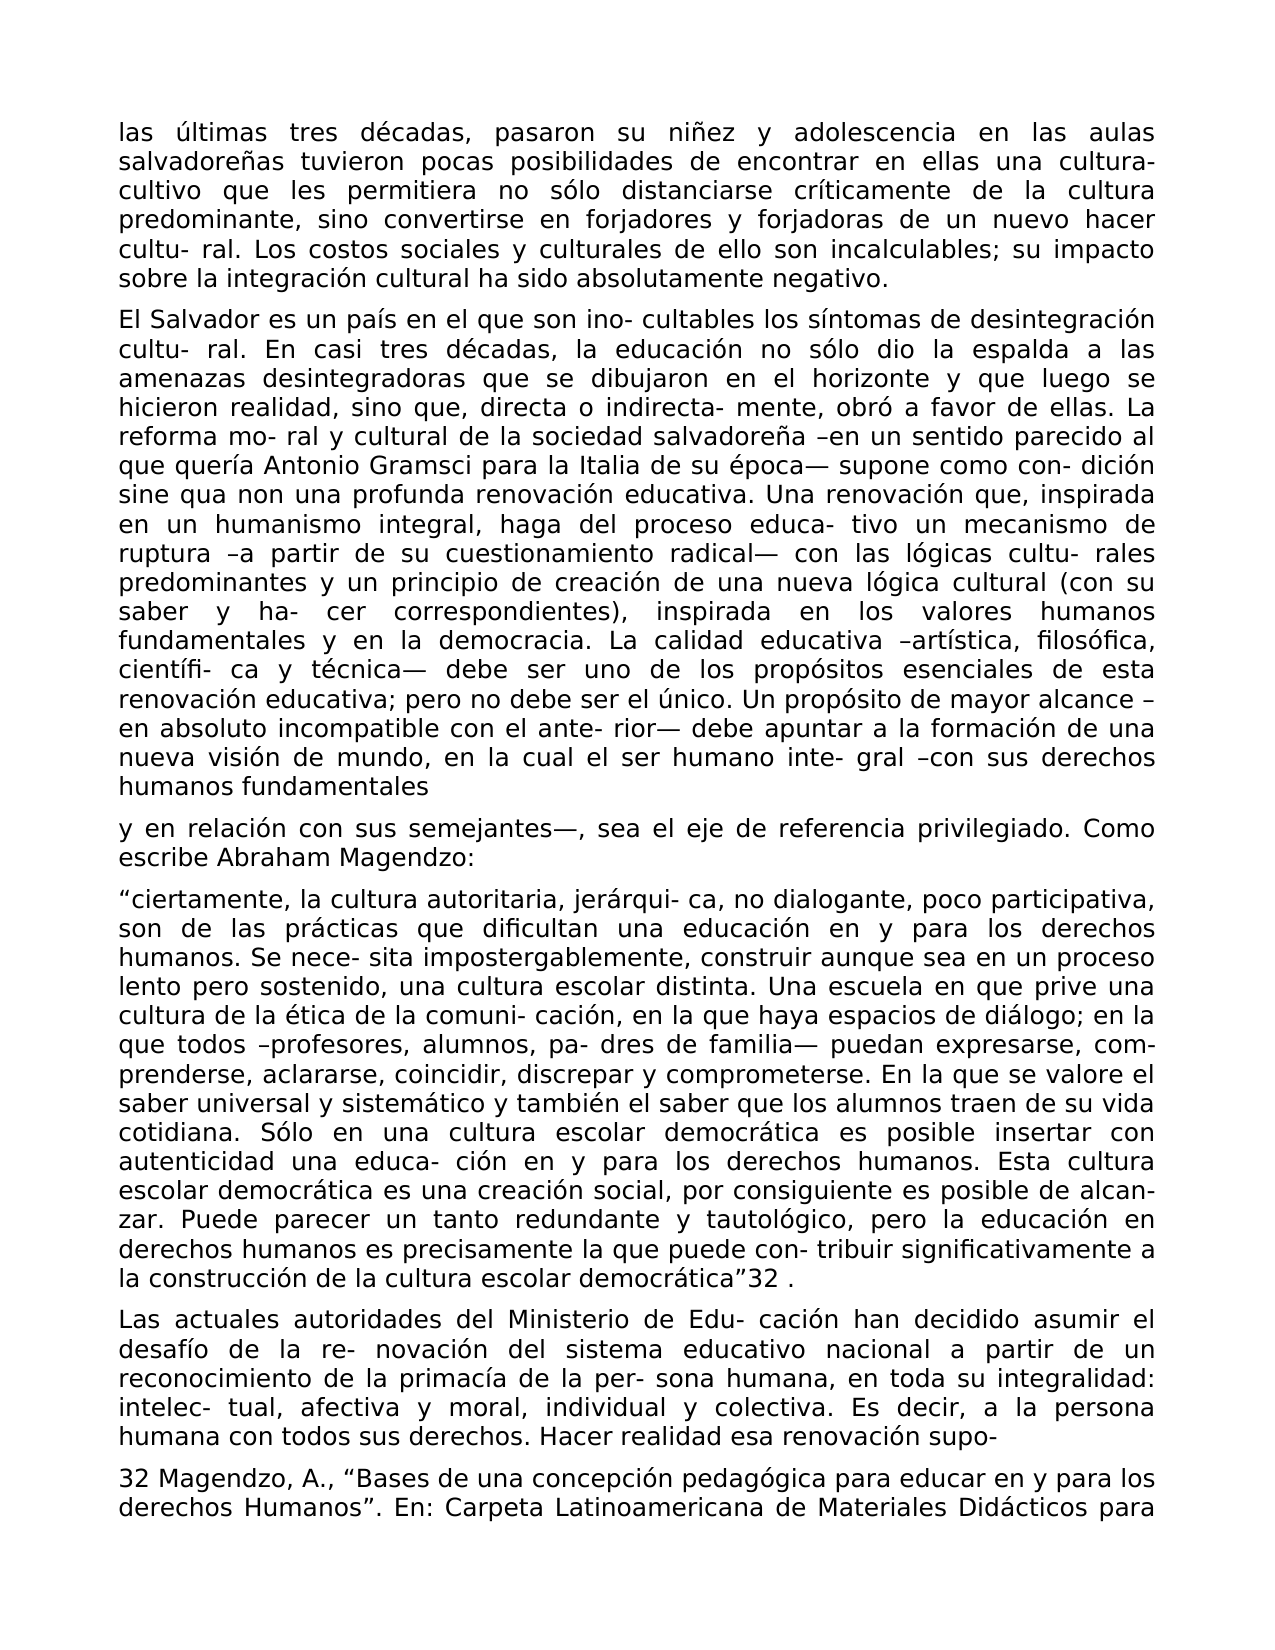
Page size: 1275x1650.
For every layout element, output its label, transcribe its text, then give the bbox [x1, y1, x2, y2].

text las últimas tres décadas, pasaron su niñez y adolescencia en las aulas salvadoreñas tuvieron pocas posibilidades de encontrar en ellas una cultura-cultivo que les permitiera no sólo distanciarse críticamente de la cultura predominante, sino convertirse en forjadores y forjadoras de un nuevo hacer cultu- ral. Los costos sociales y culturales de ello son incalculables; su impacto sobre la integración cultural ha sido absolutamente negativo. [118, 118, 1157, 293]
text 32 Magendzo, A., “Bases de una concepción pedagógica para educar en y para los derechos Humanos”. En: Carpeta Latinoamericana de Materiales Didácticos para [118, 1464, 1157, 1522]
text “ciertamente, la cultura autoritaria, jerárqui- ca, no dialogante, poco participativa, son de las prácticas que dificultan una educación en y para los derechos humanos. Se nece- sita impostergablemente, construir aunque sea en un proceso lento pero sostenido, una cultura escolar distinta. Una escuela en que prive una cultura de la ética de la comuni- cación, en la que haya espacios de diálogo; en la que todos –profesores, alumnos, pa- dres de familia— puedan expresarse, com- prenderse, aclararse, coincidir, discrepar y comprometerse. En la que se valore el saber universal y sistemático y también el saber que los alumnos traen de su vida cotidiana. Sólo en una cultura escolar democrática es posible insertar con autenticidad una educa- ción en y para los derechos humanos. Esta cultura escolar democrática es una creación social, por consiguiente es posible de alcan- zar. Puede parecer un tanto redundante y tautológico, pero la educación en derechos humanos es precisamente la que puede con- tribuir significativamente a la construcción de la cultura escolar democrática”32 . [118, 885, 1157, 1293]
text Las actuales autoridades del Ministerio de Edu- cación han decidido asumir el desafío de la re- novación del sistema educativo nacional a partir de un reconocimiento de la primacía de la per- sona humana, en toda su integralidad: intelec- tual, afectiva y moral, individual y colectiva. Es decir, a la persona humana con todos sus derechos. Hacer realidad esa renovación supo- [118, 1306, 1157, 1451]
text El Salvador es un país en el que son ino- cultables los síntomas de desintegración cultu- ral. En casi tres décadas, la educación no sólo dio la espalda a las amenazas desintegradoras que se dibujaron en el horizonte y que luego se hicieron realidad, sino que, directa o indirecta- mente, obró a favor de ellas. La reforma mo- ral y cultural de la sociedad salvadoreña –en un sentido parecido al que quería Antonio Gramsci para la Italia de su época— supone como con- dición sine qua non una profunda renovación educativa. Una renovación que, inspirada en un humanismo integral, haga del proceso educa- tivo un mecanismo de ruptura –a partir de su cuestionamiento radical— con las lógicas cultu- rales predominantes y un principio de creación de una nueva lógica cultural (con su saber y ha- cer correspondientes), inspirada en los valores humanos fundamentales y en la democracia. La calidad educativa –artística, filosófica, científi- ca y técnica— debe ser uno de los propósitos esenciales de esta renovación educativa; pero no debe ser el único. Un propósito de mayor alcance –en absoluto incompatible con el ante- rior— debe apuntar a la formación de una nueva visión de mundo, en la cual el ser humano inte- gral –con sus derechos humanos fundamentales [118, 306, 1157, 801]
text y en relación con sus semejantes—, sea el eje de referencia privilegiado. Como escribe Abraham Magendzo: [118, 814, 1157, 872]
